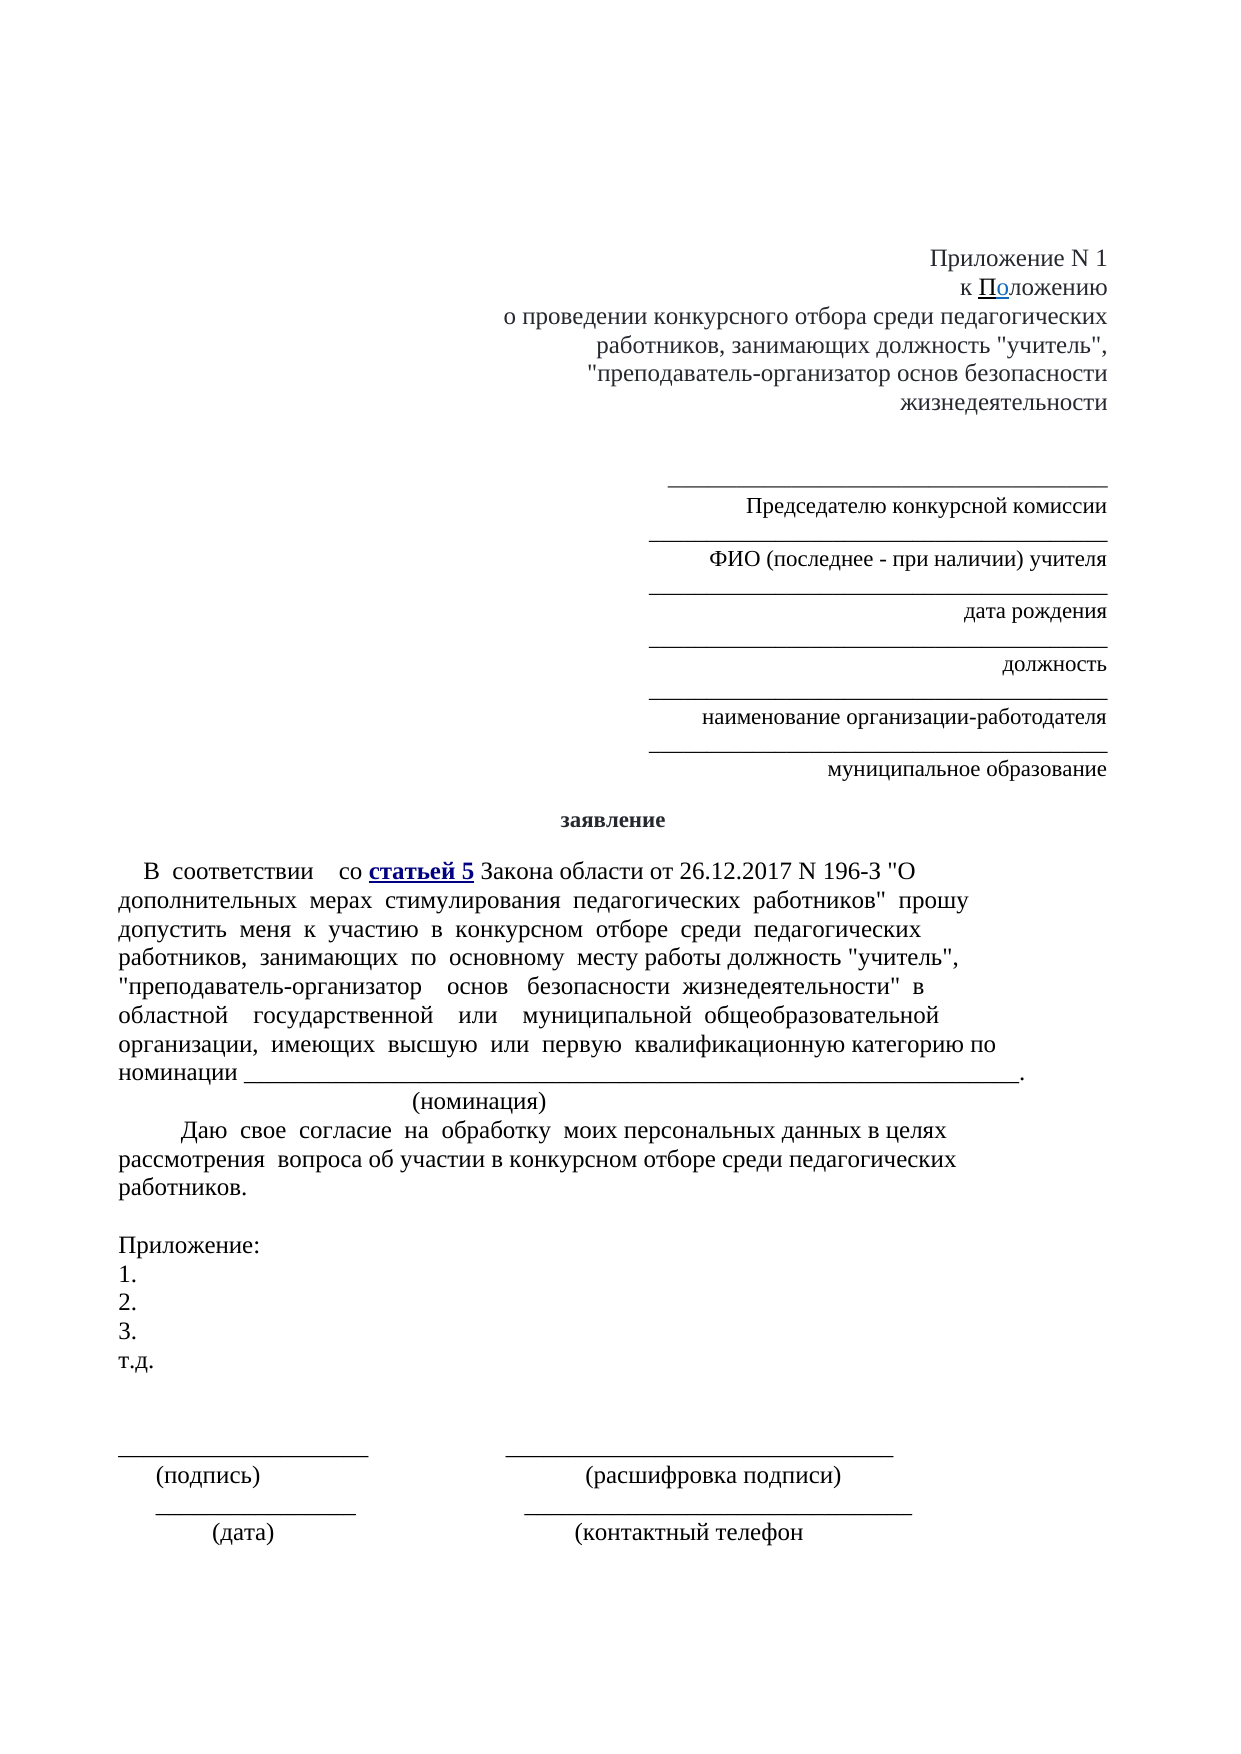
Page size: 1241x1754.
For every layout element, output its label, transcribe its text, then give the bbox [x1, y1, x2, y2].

text (номинация) [118, 1086, 1108, 1115]
text муниципальное образование [118, 755, 1108, 782]
text работников. [118, 1172, 1108, 1201]
text Председателю конкурсной комиссии [118, 492, 1108, 518]
text "преподаватель-организатор основ безопасности жизнедеятельности" в [118, 971, 1108, 1000]
text 2. [118, 1287, 1108, 1316]
text дата рождения [118, 597, 1108, 624]
text В соответствии со статьей 5 Закона области от 26.12.2017 N 196-З "О [118, 856, 1108, 885]
text рассмотрения вопроса об участии в конкурсном отборе среди педагогических [118, 1144, 1108, 1172]
text заявление [118, 806, 1108, 832]
text ________________________________________ [118, 624, 1108, 650]
text (дата) (контактный телефон [118, 1517, 1108, 1546]
text областной государственной или муниципальной общеобразовательной [118, 1000, 1108, 1029]
text ФИО (последнее - при наличии) учителя [118, 544, 1108, 571]
text ________________________________________ [118, 518, 1108, 544]
text 1. [118, 1259, 1108, 1287]
text организации, имеющих высшую или первую квалификационную категорию по [118, 1029, 1108, 1057]
text ________________________________________ [118, 571, 1108, 597]
text ________________ _______________________________ [118, 1489, 1108, 1517]
text наименование организации-работодателя [118, 703, 1108, 729]
text 3. [118, 1316, 1108, 1345]
text допустить меня к участию в конкурсном отборе среди педагогических [118, 914, 1108, 942]
text (подпись) (расшифровка подписи) [118, 1460, 1108, 1489]
text ________________________________________ [118, 676, 1108, 703]
text работников, занимающих по основному месту работы должность "учитель", [118, 942, 1108, 971]
text ____________________ _______________________________ [118, 1431, 1108, 1460]
text ________________________________ [118, 466, 1108, 492]
text должность [118, 650, 1108, 676]
text Приложение: [118, 1230, 1108, 1259]
text т.д. [118, 1345, 1108, 1374]
text номинации ______________________________________________________________. [118, 1057, 1108, 1086]
text Приложение N 1 к Положению о проведении конкурсного отбора среди педагогических работников, занимающих должность "учитель", "преподаватель-организатор основ безопасности жизнедеятельности [118, 243, 1108, 416]
text дополнительных мерах стимулирования педагогических работников" прошу [118, 885, 1108, 914]
text ________________________________________ [118, 729, 1108, 755]
text Даю свое согласие на обработку моих персональных данных в целях [118, 1115, 1108, 1144]
